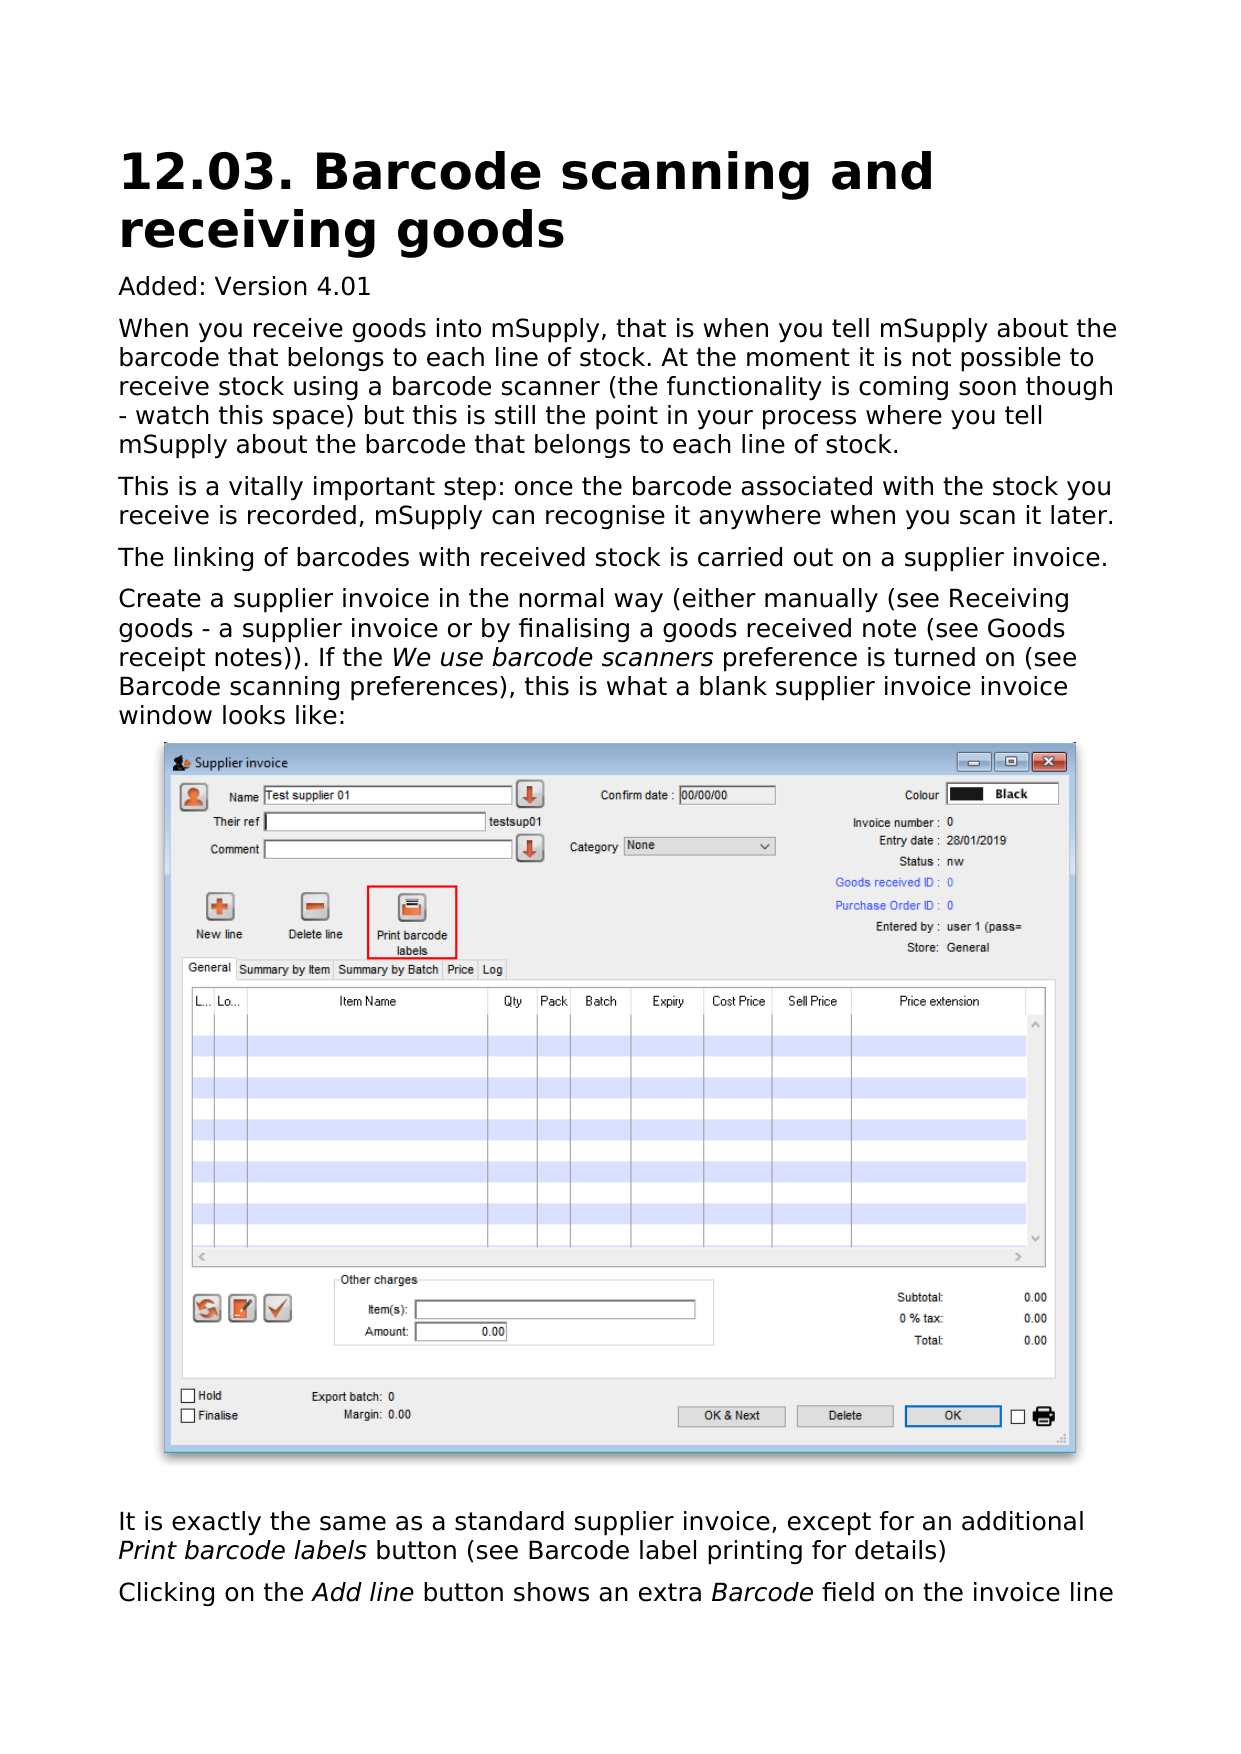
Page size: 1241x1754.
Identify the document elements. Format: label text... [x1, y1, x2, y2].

text The linking of barcodes with received stock is carried out on a supplier invoice. [118, 543, 1122, 572]
text Clicking on the Add line button shows an extra Barcode field on the invoice line [118, 1578, 1122, 1607]
subtitle 12.03. Barcode scanning and receiving goods [118, 143, 1122, 259]
text This is a vitally important step: once the barcode associated with the stock you receive is recorded, mSupply can recognise it anywhere when you scan it later. [118, 472, 1122, 530]
text Added: Version 4.01 [118, 272, 1122, 301]
text When you receive goods into mSupply, that is when you tell mSupply about the barcode that belongs to each line of stock. At the moment it is not possible to receive stock using a barcode scanner (the functionality is coming soon though - watch this space) but this is still the point in your process where you tell mSupply about the barcode that belongs to each line of stock. [118, 314, 1122, 459]
picture [151, 742, 1089, 1466]
text Create a supplier invoice in the normal way (either manually (see Receiving goods - a supplier invoice or by finalising a goods received note (see Goods receipt notes)). If the We use barcode scanners preference is turned on (see Barcode scanning preferences), this is what a blank supplier invoice invoice window looks like: [118, 584, 1122, 730]
text It is exactly the same as a standard supplier invoice, except for an additional Print barcode labels button (see Barcode label printing for details) [118, 1507, 1122, 1566]
